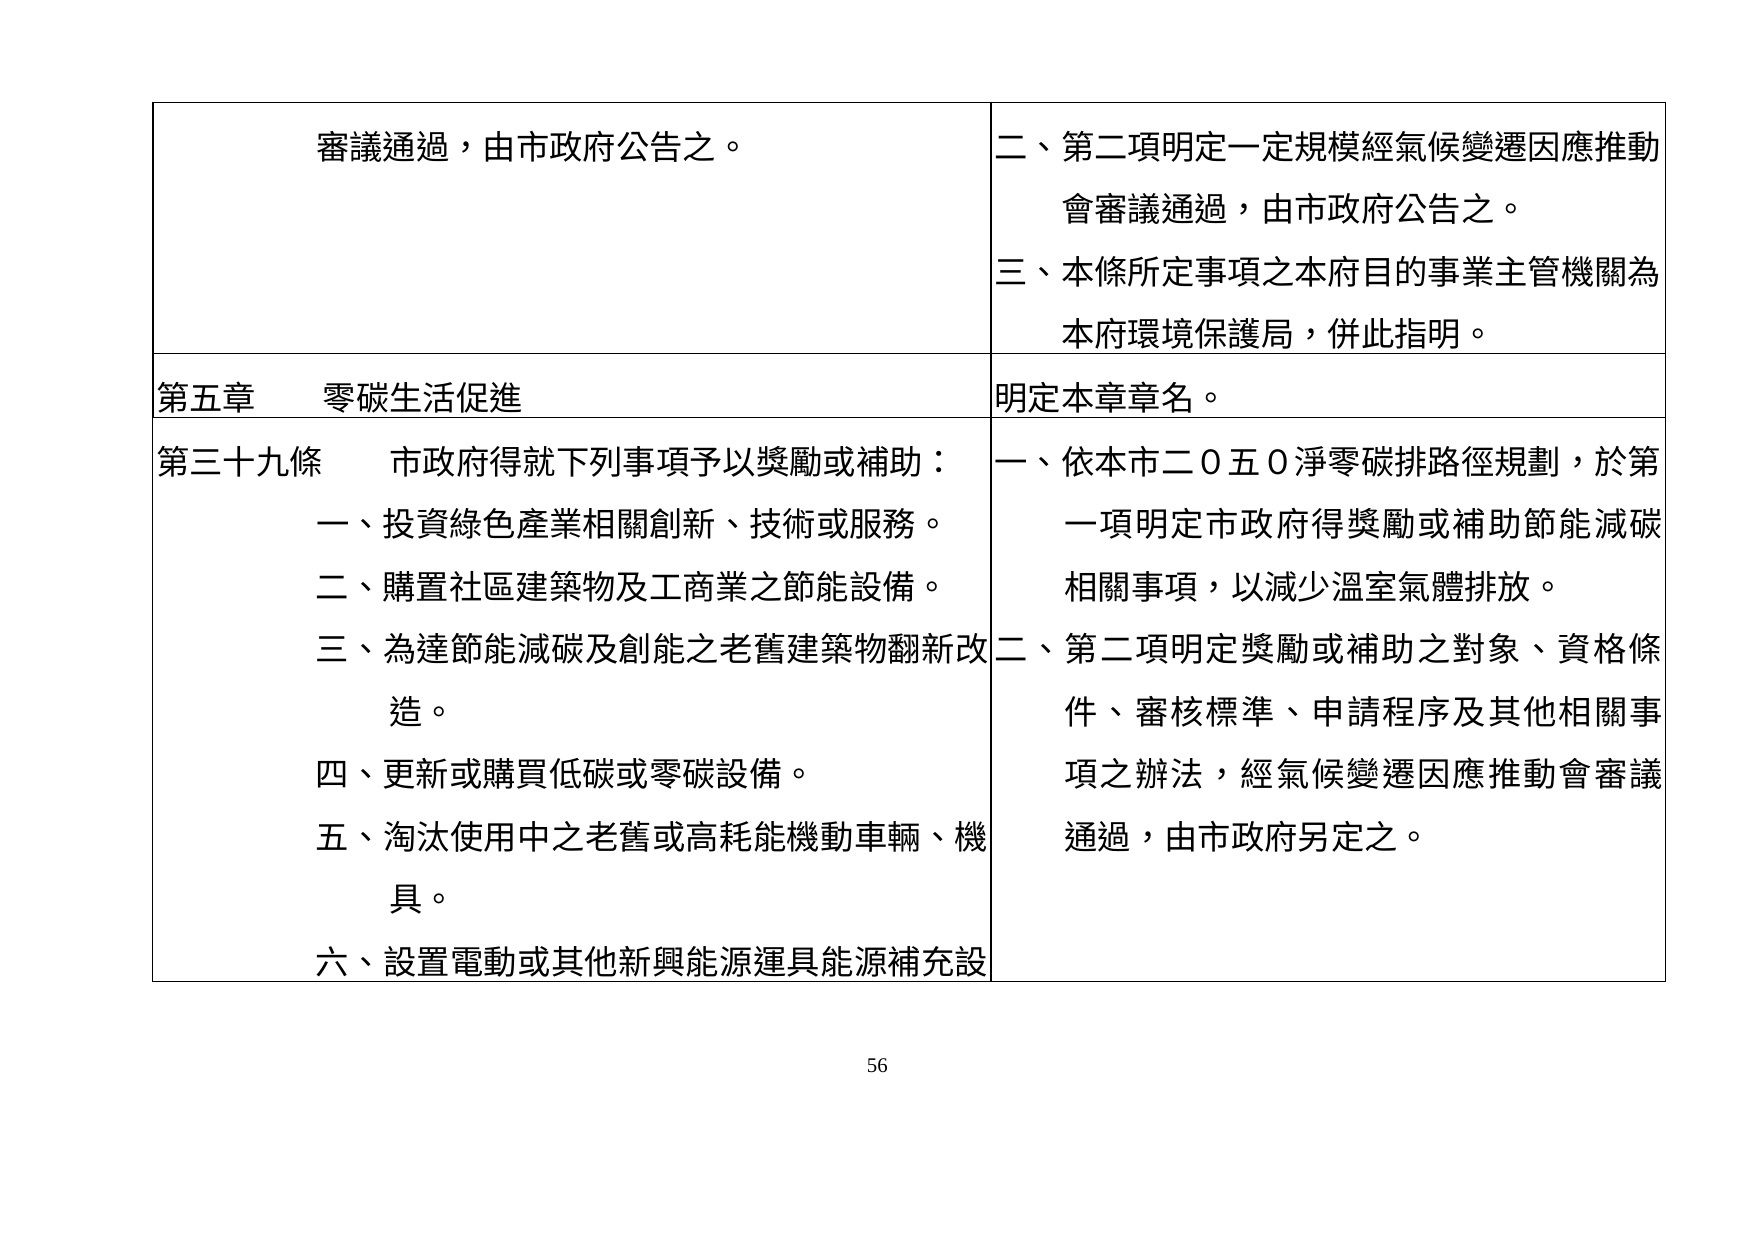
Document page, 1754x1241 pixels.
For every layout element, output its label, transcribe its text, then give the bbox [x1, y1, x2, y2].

table_cell 明定本章章名。 [992, 354, 1665, 416]
table_cell 二、第二項明定一定規模經氣候變遷因應推動會審議通過，由市政府公告之。 三、本條所定事項之本府目的事業主管機關為本府環境保護局，併此指明。 [992, 103, 1665, 353]
table_cell 第三十九條 市政府得就下列事項予以獎勵或補助： 一、投資綠色產業相關創新、技術或服務。 二、購置社區建築物及工商業之節能設備。 三、為達節能減碳及創能之老舊建築物翻新改造。 四、更新或購買低碳或零碳設備。 五、淘汰使用中之老舊或高耗能機動車輛、機具。 六、設置電動或其他新興能源運具能源補充設 [153, 418, 990, 981]
table_cell 第五章 零碳生活促進 [154, 354, 990, 416]
table_cell 一、依本市二０五０淨零碳排路徑規劃，於第一項明定市政府得獎勵或補助節能減碳相關事項，以減少溫室氣體排放。 二、第二項明定獎勵或補助之對象、資格條件、審核標準、申請程序及其他相關事項之辦法，經氣候變遷因應推動會審議通過，由市政府另定之。 [992, 418, 1665, 981]
table_cell 審議通過，由市政府公告之。 [154, 103, 990, 353]
